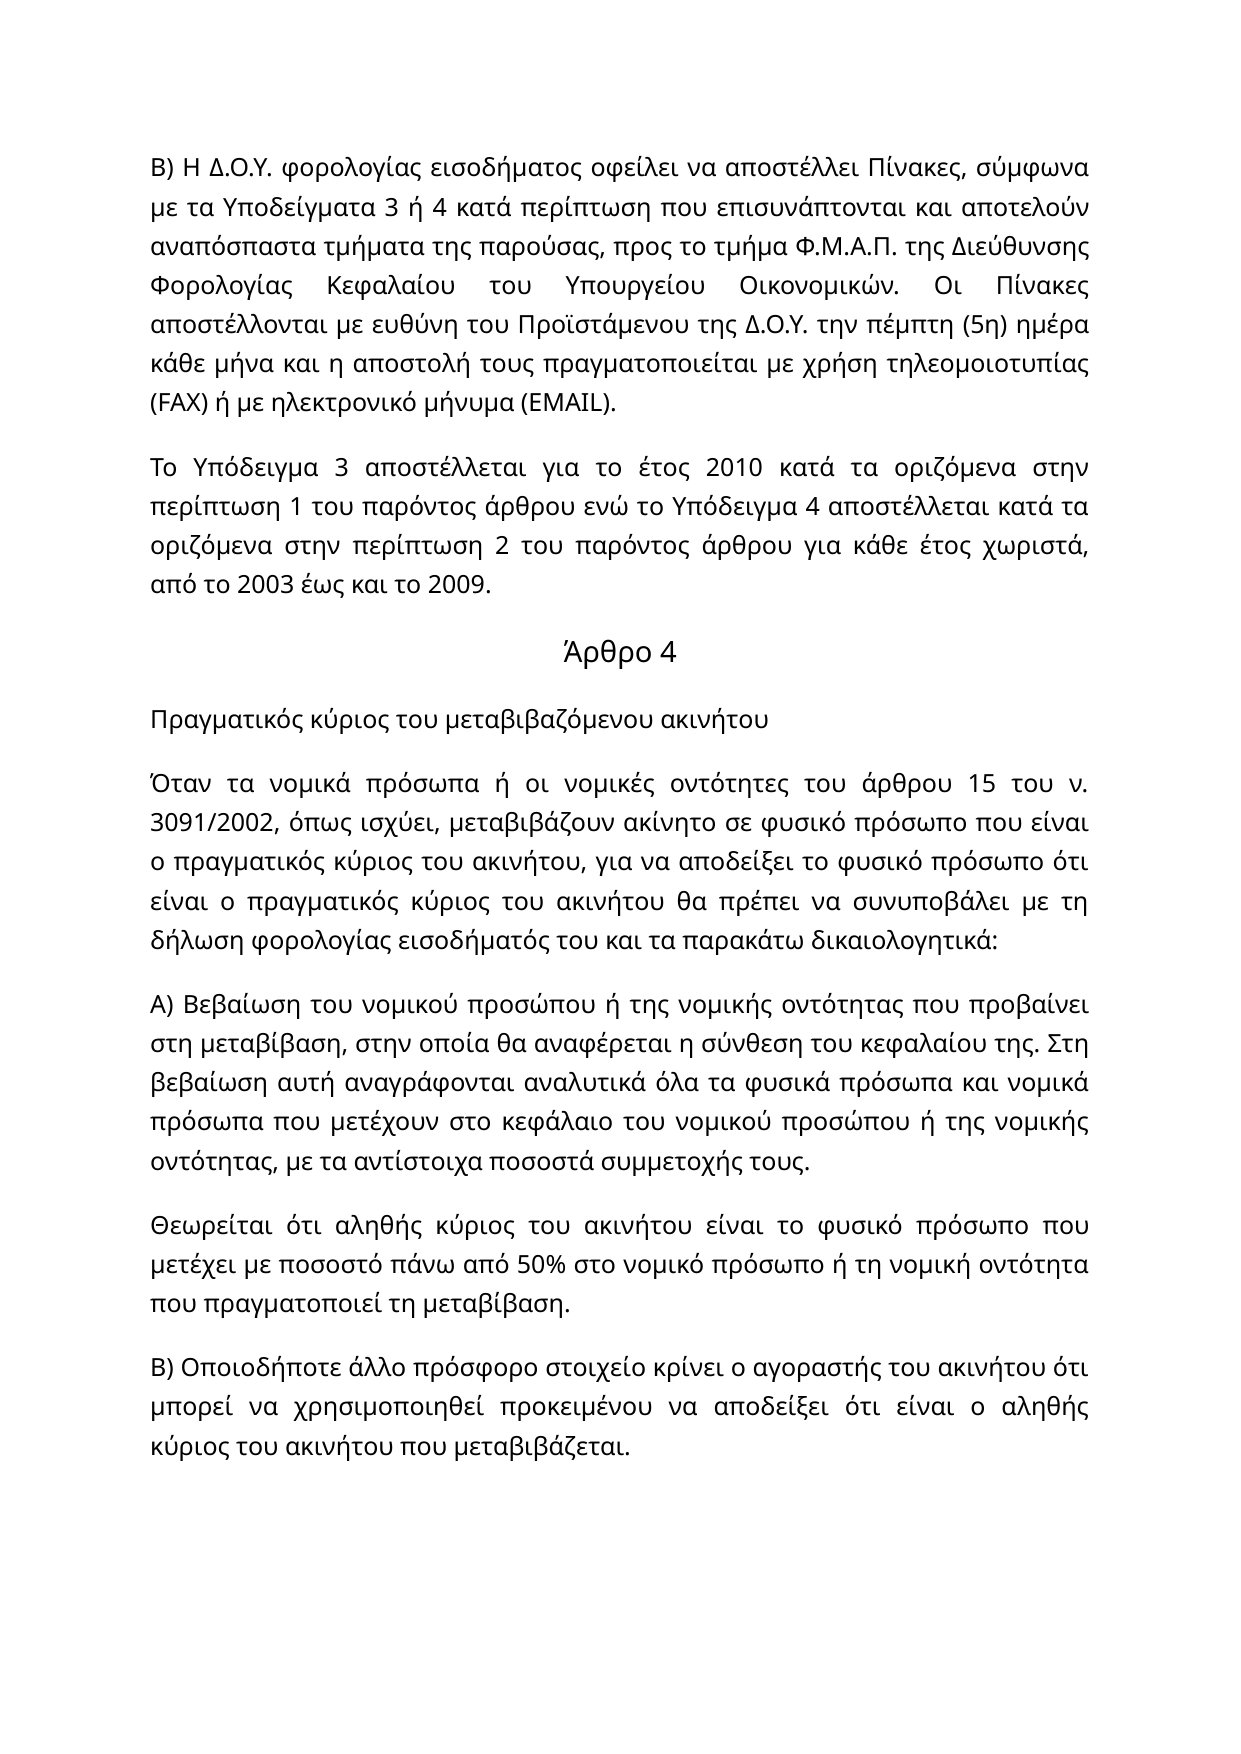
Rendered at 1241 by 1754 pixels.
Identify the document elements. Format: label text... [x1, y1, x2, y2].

text Β) Η Δ.Ο.Υ. φορολογίας εισοδήματος οφείλει να αποστέλλει Πίνακες, σύμφωνα με τα Υποδείγματα 3 ή 4 κατά περίπτωση που επισυνάπτονται και αποτελούν αναπόσπαστα τμήματα της παρούσας, προς το τμήμα Φ.Μ.Α.Π. της Διεύθυνσης Φορολογίας Κεφαλαίου του Υπουργείου Οικονομικών. Οι Πίνακες αποστέλλονται με ευθύνη του Προϊστάμενου της Δ.Ο.Υ. την πέμπτη (5η) ημέρα κάθε μήνα και η αποστολή τους πραγματοποιείται με χρήση τηλεομοιοτυπίας (FAX) ή με ηλεκτρονικό μήνυμα (EMAIL). [150, 150, 1090, 419]
subtitle Άρθρο 4 [150, 631, 1090, 671]
text Πραγματικός κύριος του μεταβιβαζόμενου ακινήτου [150, 701, 1090, 736]
text Α) Βεβαίωση του νομικού προσώπου ή της νομικής οντότητας που προβαίνει στη μεταβίβαση, στην οποία θα αναφέρεται η σύνθεση του κεφαλαίου της. Στη βεβαίωση αυτή αναγράφονται αναλυτικά όλα τα φυσικά πρόσωπα και νομικά πρόσωπα που μετέχουν στο κεφάλαιο του νομικού προσώπου ή της νομικής οντότητας, με τα αντίστοιχα ποσοστά συμμετοχής τους. [150, 986, 1090, 1177]
text Το Υπόδειγμα 3 αποστέλλεται για το έτος 2010 κατά τα οριζόμενα στην περίπτωση 1 του παρόντος άρθρου ενώ το Υπόδειγμα 4 αποστέλλεται κατά τα οριζόμενα στην περίπτωση 2 του παρόντος άρθρου για κάθε έτος χωριστά, από το 2003 έως και το 2009. [150, 449, 1090, 601]
text Β) Οποιοδήποτε άλλο πρόσφορο στοιχείο κρίνει ο αγοραστής του ακινήτου ότι μπορεί να χρησιμοποιηθεί προκειμένου να αποδείξει ότι είναι ο αληθής κύριος του ακινήτου που μεταβιβάζεται. [150, 1350, 1090, 1462]
text Όταν τα νομικά πρόσωπα ή οι νομικές οντότητες του άρθρου 15 του ν. 3091/2002, όπως ισχύει, μεταβιβάζουν ακίνητο σε φυσικό πρόσωπο που είναι ο πραγματικός κύριος του ακινήτου, για να αποδείξει το φυσικό πρόσωπο ότι είναι ο πραγματικός κύριος του ακινήτου θα πρέπει να συνυποβάλει με τη δήλωση φορολογίας εισοδήματός του και τα παρακάτω δικαιολογητικά: [150, 766, 1090, 956]
text Θεωρείται ότι αληθής κύριος του ακινήτου είναι το φυσικό πρόσωπο που μετέχει με ποσοστό πάνω από 50% στο νομικό πρόσωπο ή τη νομική οντότητα που πραγματοποιεί τη μεταβίβαση. [150, 1207, 1090, 1320]
